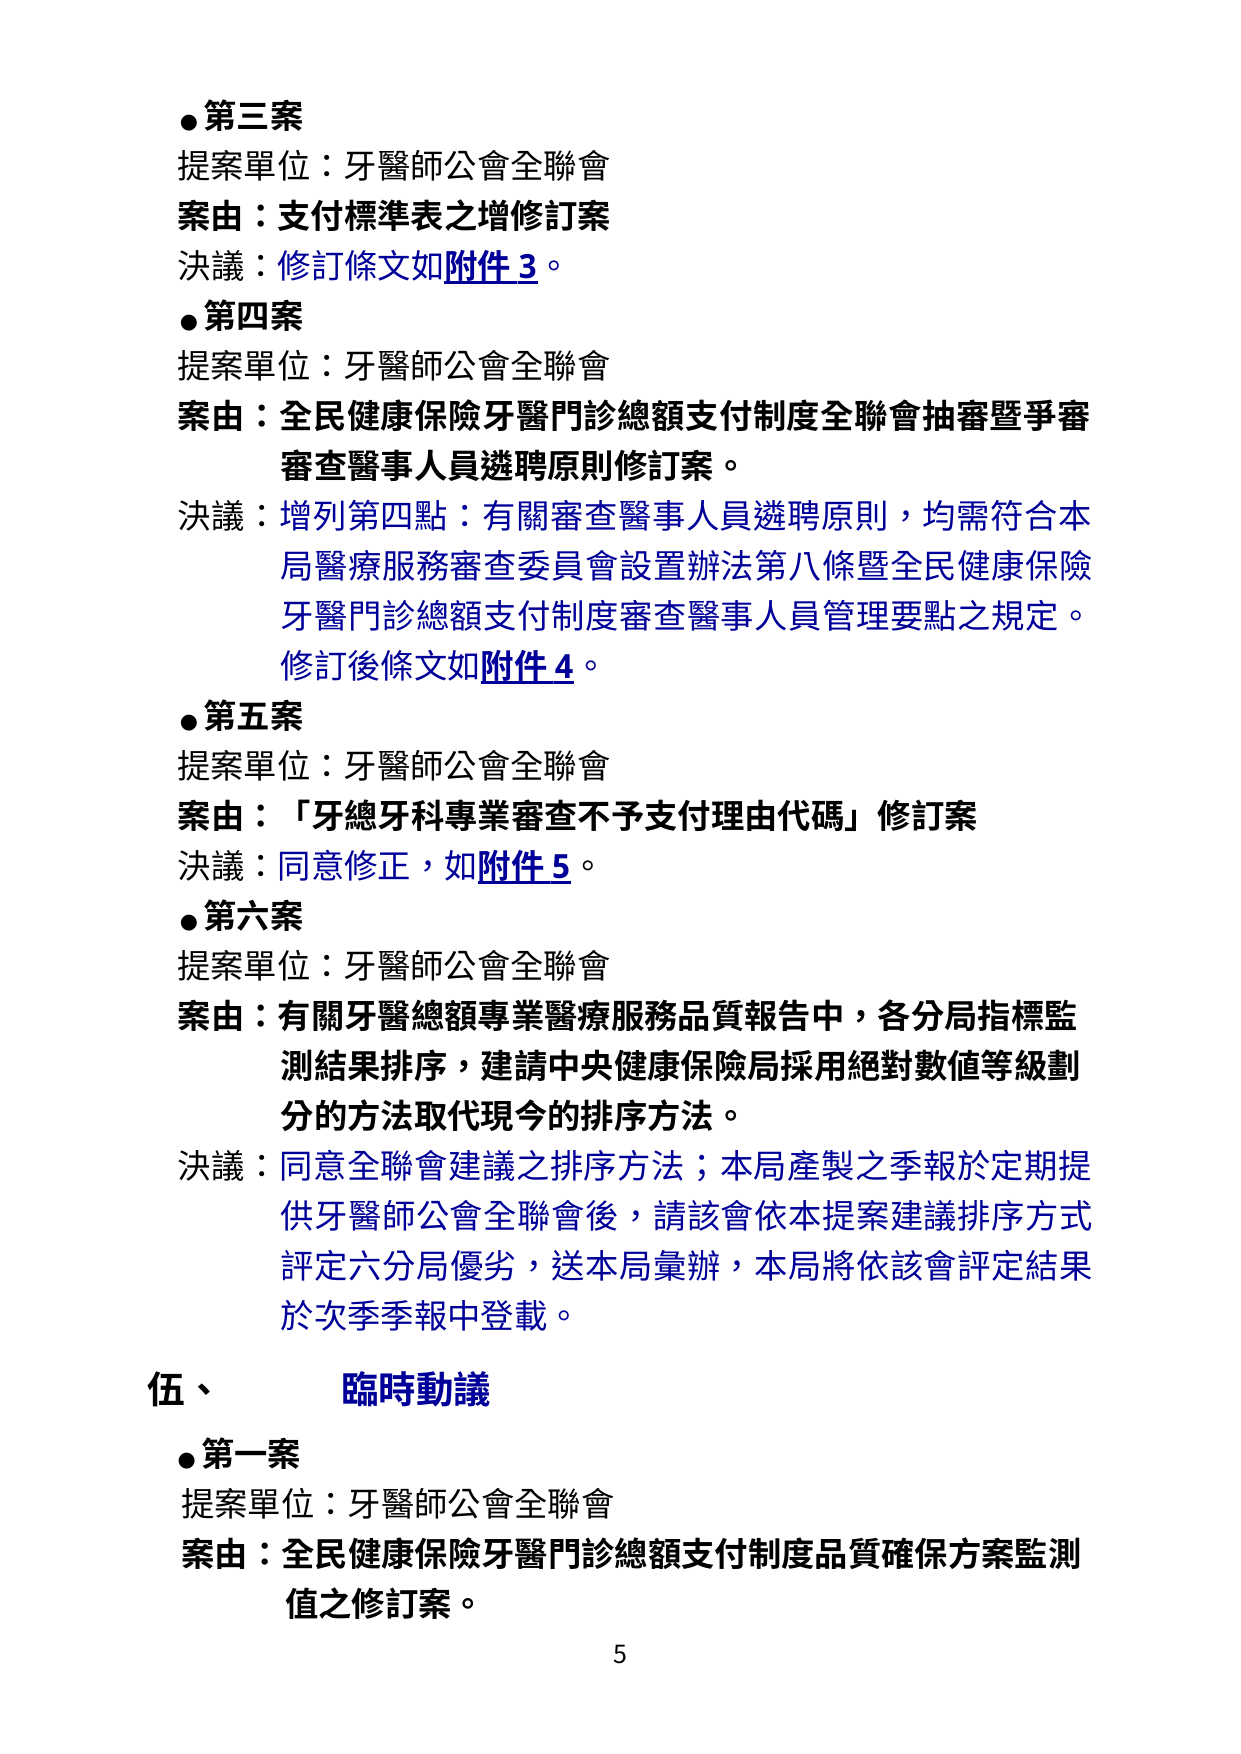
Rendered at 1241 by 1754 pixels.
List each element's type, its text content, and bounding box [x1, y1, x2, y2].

list 臨時動議 [148, 1364, 1092, 1414]
text 決議：同意修正，如附件5。 [177, 839, 1092, 889]
text 決議：同意全聯會建議之排序方法；本局產製之季報於定期提供牙醫師公會全聯會後，請該會依本提案建議排序方式評定六分局優劣，送本局彙辦，本局將依該會評定結果於次季季報中登載。 [177, 1139, 1092, 1339]
text ● 第五案 [148, 689, 1092, 739]
text ● 第一案 [148, 1426, 1092, 1476]
text 提案單位：牙醫師公會全聯會 [148, 139, 1092, 189]
text 提案單位：牙醫師公會全聯會 [148, 739, 1092, 789]
text ● 第六案 [148, 889, 1092, 939]
text 決議：增列第四點：有關審查醫事人員遴聘原則，均需符合本局醫療服務審查委員會設置辦法第八條暨全民健康保險牙醫門診總額支付制度審查醫事人員管理要點之規定。修訂後條文如附件4。 [177, 489, 1092, 689]
text 提案單位：牙醫師公會全聯會 [148, 939, 1092, 989]
text 案由：「牙總牙科專業審查不予支付理由代碼」修訂案 [177, 789, 1092, 839]
text 提案單位：牙醫師公會全聯會 [148, 339, 1092, 389]
text ● 第三案 [148, 89, 1092, 139]
text 案由：支付標準表之增修訂案 [177, 189, 1092, 239]
text 提案單位：牙醫師公會全聯會 [148, 1476, 1092, 1526]
text 案由：有關牙醫總額專業醫療服務品質報告中，各分局指標監測結果排序，建請中央健康保險局採用絕對數値等級劃分的方法取代現今的排序方法。 [177, 989, 1092, 1139]
text 案由：全民健康保險牙醫門診總額支付制度全聯會抽審暨爭審審查醫事人員遴聘原則修訂案。 [177, 389, 1092, 489]
text 案由：全民健康保險牙醫門診總額支付制度品質確保方案監測值之修訂案。 [181, 1526, 1092, 1626]
text 決議：修訂條文如附件3。 [177, 239, 1092, 289]
text ● 第四案 [148, 289, 1092, 339]
